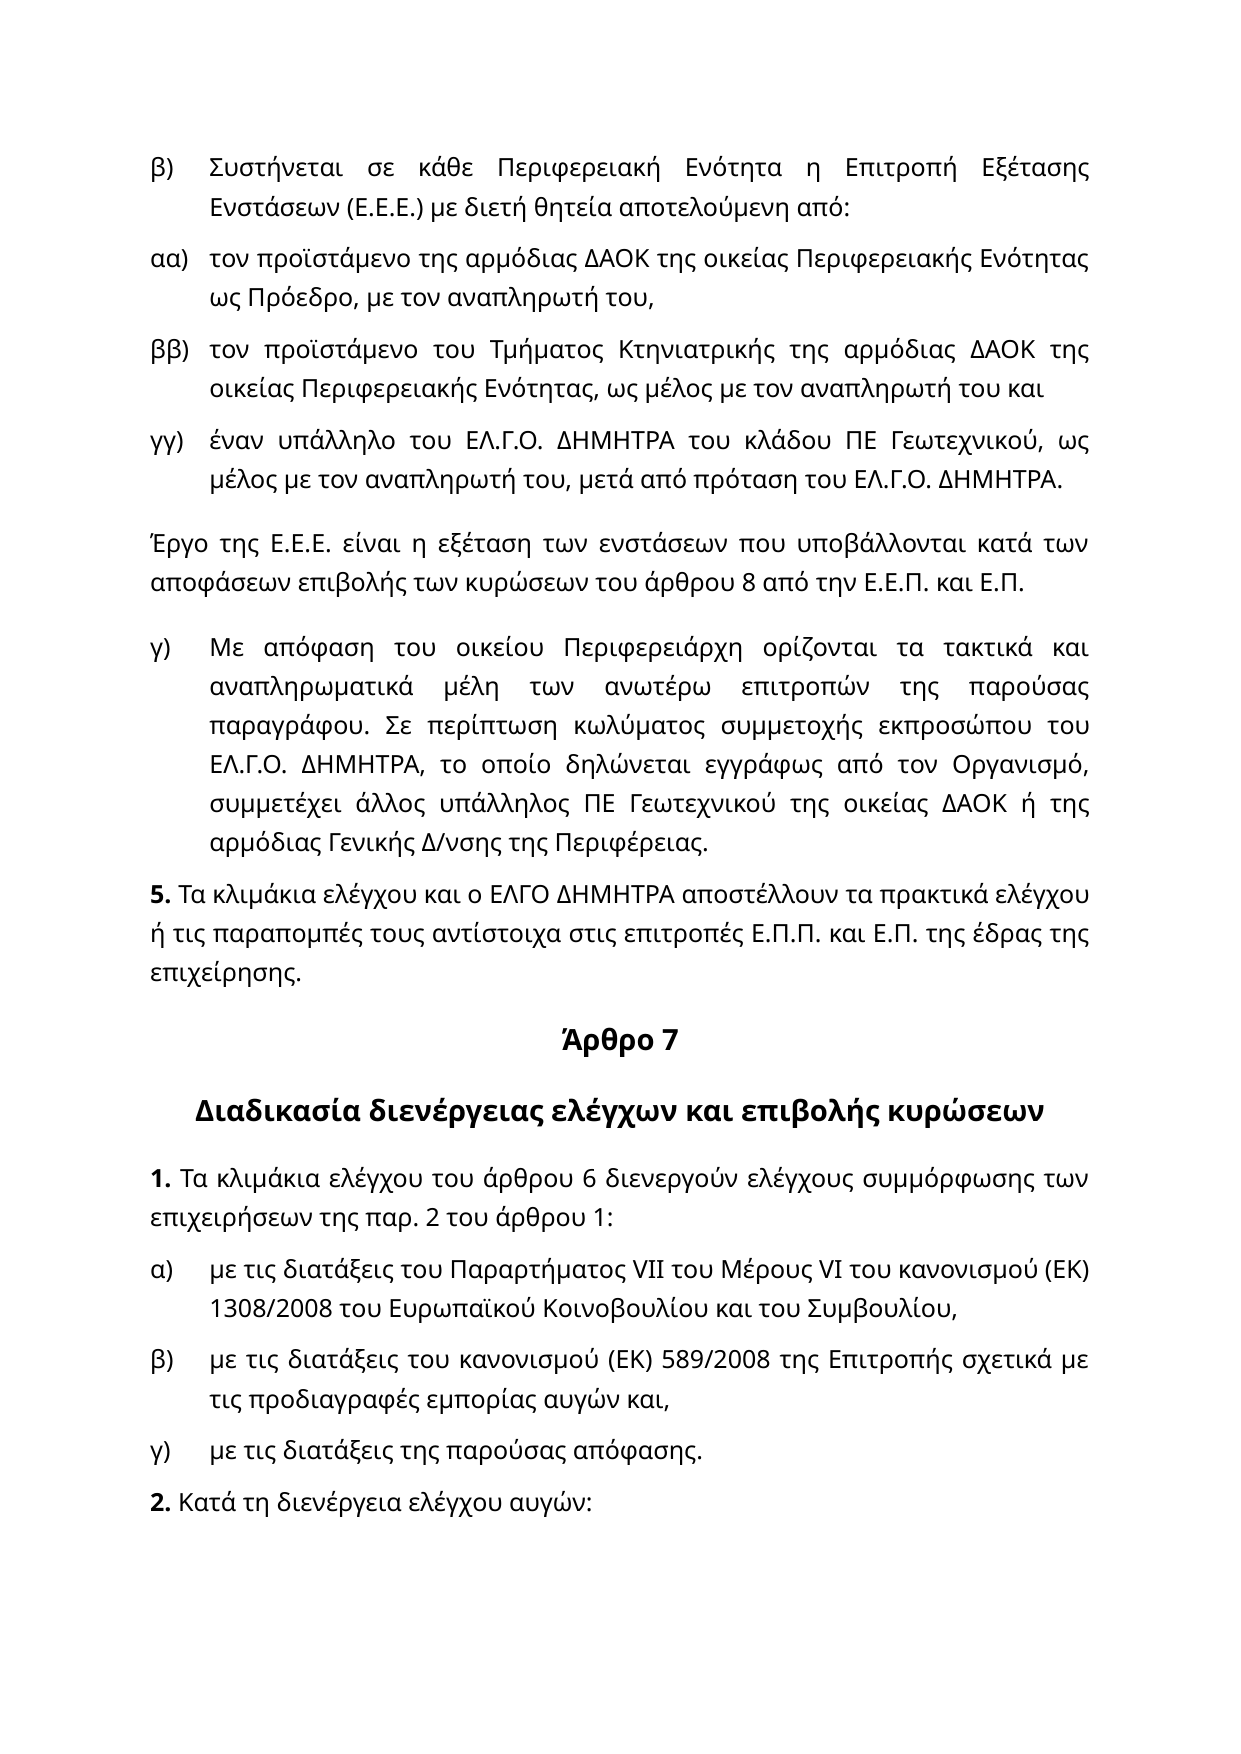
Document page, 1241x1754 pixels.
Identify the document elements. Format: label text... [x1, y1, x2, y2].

list γγ) έναν υπάλληλο του ΕΛ.Γ.Ο. ΔΗΜΗΤΡΑ του κλάδου ΠΕ Γεωτεχνικού, ως μέλος με τον αναπληρωτή του, μετά από πρόταση του ΕΛ.Γ.Ο. ΔΗΜΗΤΡΑ. [150, 422, 1090, 496]
list β) Συστήνεται σε κάθε Περιφερειακή Ενότητα η Επιτροπή Εξέτασης Ενστάσεων (Ε.Ε.Ε.) με διετή θητεία αποτελούμενη από: [150, 150, 1090, 223]
text Έργο της Ε.Ε.Ε. είναι η εξέταση των ενστάσεων που υποβάλλονται κατά των αποφάσεων επιβολής των κυρώσεων του άρθρου 8 από την Ε.Ε.Π. και Ε.Π. [150, 526, 1090, 599]
list β) με τις διατάξεις του κανονισμού (ΕΚ) 589/2008 της Επιτροπής σχετικά με τις προδιαγραφές εμπορίας αυγών και, [150, 1342, 1090, 1415]
list γ) με τις διατάξεις της παρούσας απόφασης. [150, 1433, 1090, 1467]
list α) με τις διατάξεις του Παραρτήματος VII του Μέρους VI του κανονισμού (ΕΚ) 1308/2008 του Ευρωπαϊκού Κοινοβουλίου και του Συμβουλίου, [150, 1251, 1090, 1324]
list αα) τον προϊστάμενο της αρμόδιας ΔΑΟΚ της οικείας Περιφερειακής Ενότητας ως Πρόεδρο, με τον αναπληρωτή του, [150, 241, 1090, 314]
text 2. Κατά τη διενέργεια ελέγχου αυγών: [150, 1484, 1090, 1519]
subtitle Άρθρο 7 [150, 1019, 1090, 1059]
subtitle Διαδικασία διενέργειας ελέγχων και επιβολής κυρώσεων [150, 1090, 1090, 1129]
text 1. Τα κλιμάκια ελέγχου του άρθρου 6 διενεργούν ελέγχους συμμόρφωσης των επιχειρήσεων της παρ. 2 του άρθρου 1: [150, 1160, 1090, 1234]
list ββ) τον προϊστάμενο του Τμήματος Κτηνιατρικής της αρμόδιας ΔΑΟΚ της οικείας Περιφερειακής Ενότητας, ως μέλος με τον αναπληρωτή του και [150, 332, 1090, 405]
list γ) Με απόφαση του οικείου Περιφερειάρχη ορίζονται τα τακτικά και αναπληρωματικά μέλη των ανωτέρω επιτροπών της παρούσας παραγράφου. Σε περίπτωση κωλύματος συμμετοχής εκπροσώπου του ΕΛ.Γ.Ο. ΔΗΜΗΤΡΑ, το οποίο δηλώνεται εγγράφως από τον Οργανισμό, συμμετέχει άλλος υπάλληλος ΠΕ Γεωτεχνικού της οικείας ΔΑΟΚ ή της αρμόδιας Γενικής Δ/νσης της Περιφέρειας. [150, 629, 1090, 859]
text 5. Τα κλιμάκια ελέγχου και ο ΕΛΓΟ ΔΗΜΗΤΡΑ αποστέλλουν τα πρακτικά ελέγχου ή τις παραπομπές τους αντίστοιχα στις επιτροπές Ε.Π.Π. και Ε.Π. της έδρας της επιχείρησης. [150, 877, 1090, 989]
